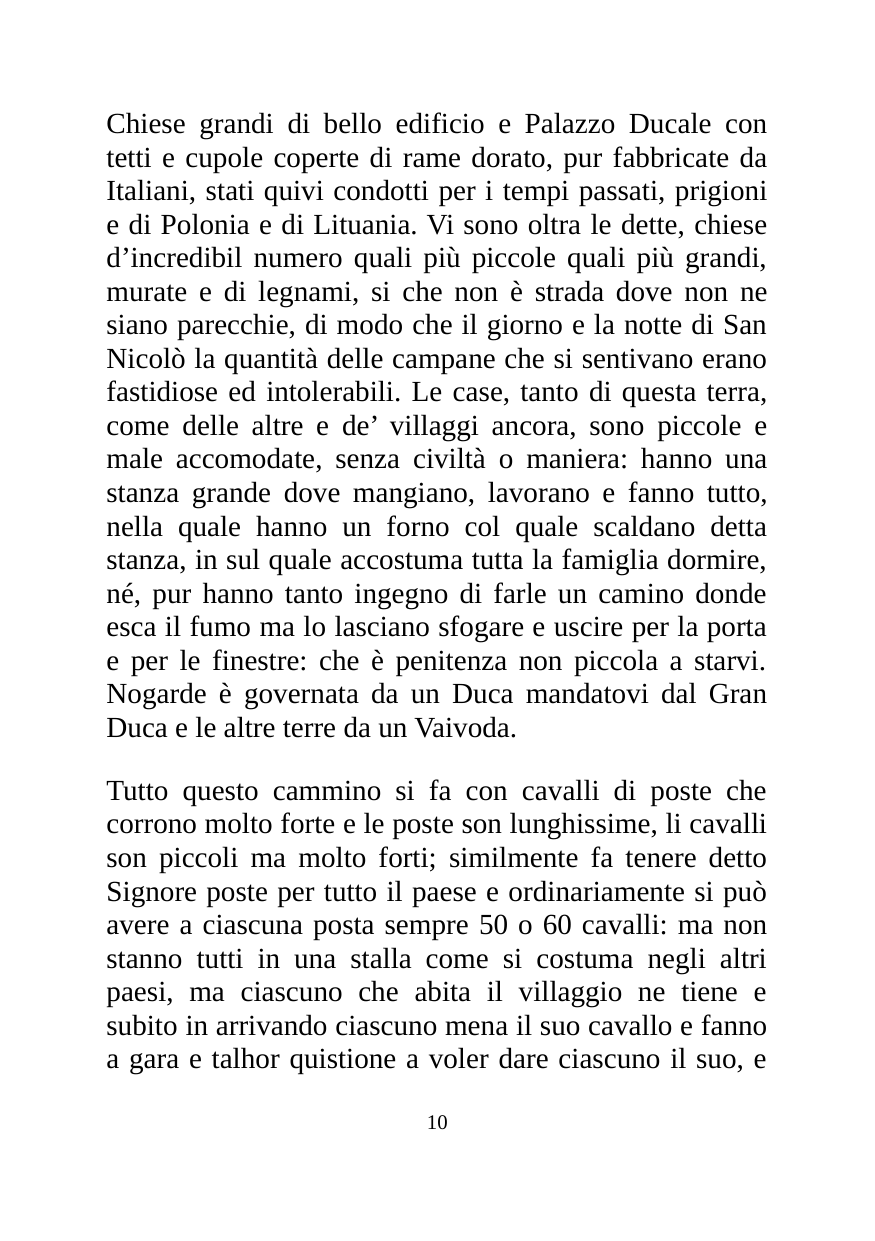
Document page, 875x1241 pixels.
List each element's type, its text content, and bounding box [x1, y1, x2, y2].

text Chiese grandi di bello edificio e Palazzo Ducale con tetti e cupole coperte di rame dorato, pur fabbricate da Italiani, stati quivi condotti per i tempi passati, prigioni e di Polonia e di Lituania. Vi sono oltra le dette, chiese d’incredibil numero quali più piccole quali più grandi, murate e di legnami, si che non è strada dove non ne siano parecchie, di modo che il giorno e la notte di San Nicolò la quantità delle campane che si sentivano erano fastidiose ed intolerabili. Le case, tanto di questa terra, come delle altre e de’ villaggi ancora, sono piccole e male accomodate, senza civiltà o maniera: hanno una stanza grande dove mangiano, lavorano e fanno tutto, nella quale hanno un forno col quale scaldano detta stanza, in sul quale accostuma tutta la famiglia dormire, né, pur hanno tanto ingegno di farle un camino donde esca il fumo ma lo lasciano sfogare e uscire per la porta e per le finestre: che è penitenza non piccola a starvi. Nogarde è governata da un Duca mandatovi dal Gran Duca e le altre terre da un Vaivoda. [106, 106, 768, 743]
text Tutto questo cammino si fa con cavalli di poste che corrono molto forte e le poste son lunghissime, li cavalli son piccoli ma molto forti; similmente fa tenere detto Signore poste per tutto il paese e ordinariamente si può avere a ciascuna posta sempre 50 o 60 cavalli: ma non stanno tutti in una stalla come si costuma negli altri paesi, ma ciascuno che abita il villaggio ne tiene e subito in arrivando ciascuno mena il suo cavallo e fanno a gara e talhor quistione a voler dare ciascuno il suo, e [106, 773, 768, 1075]
